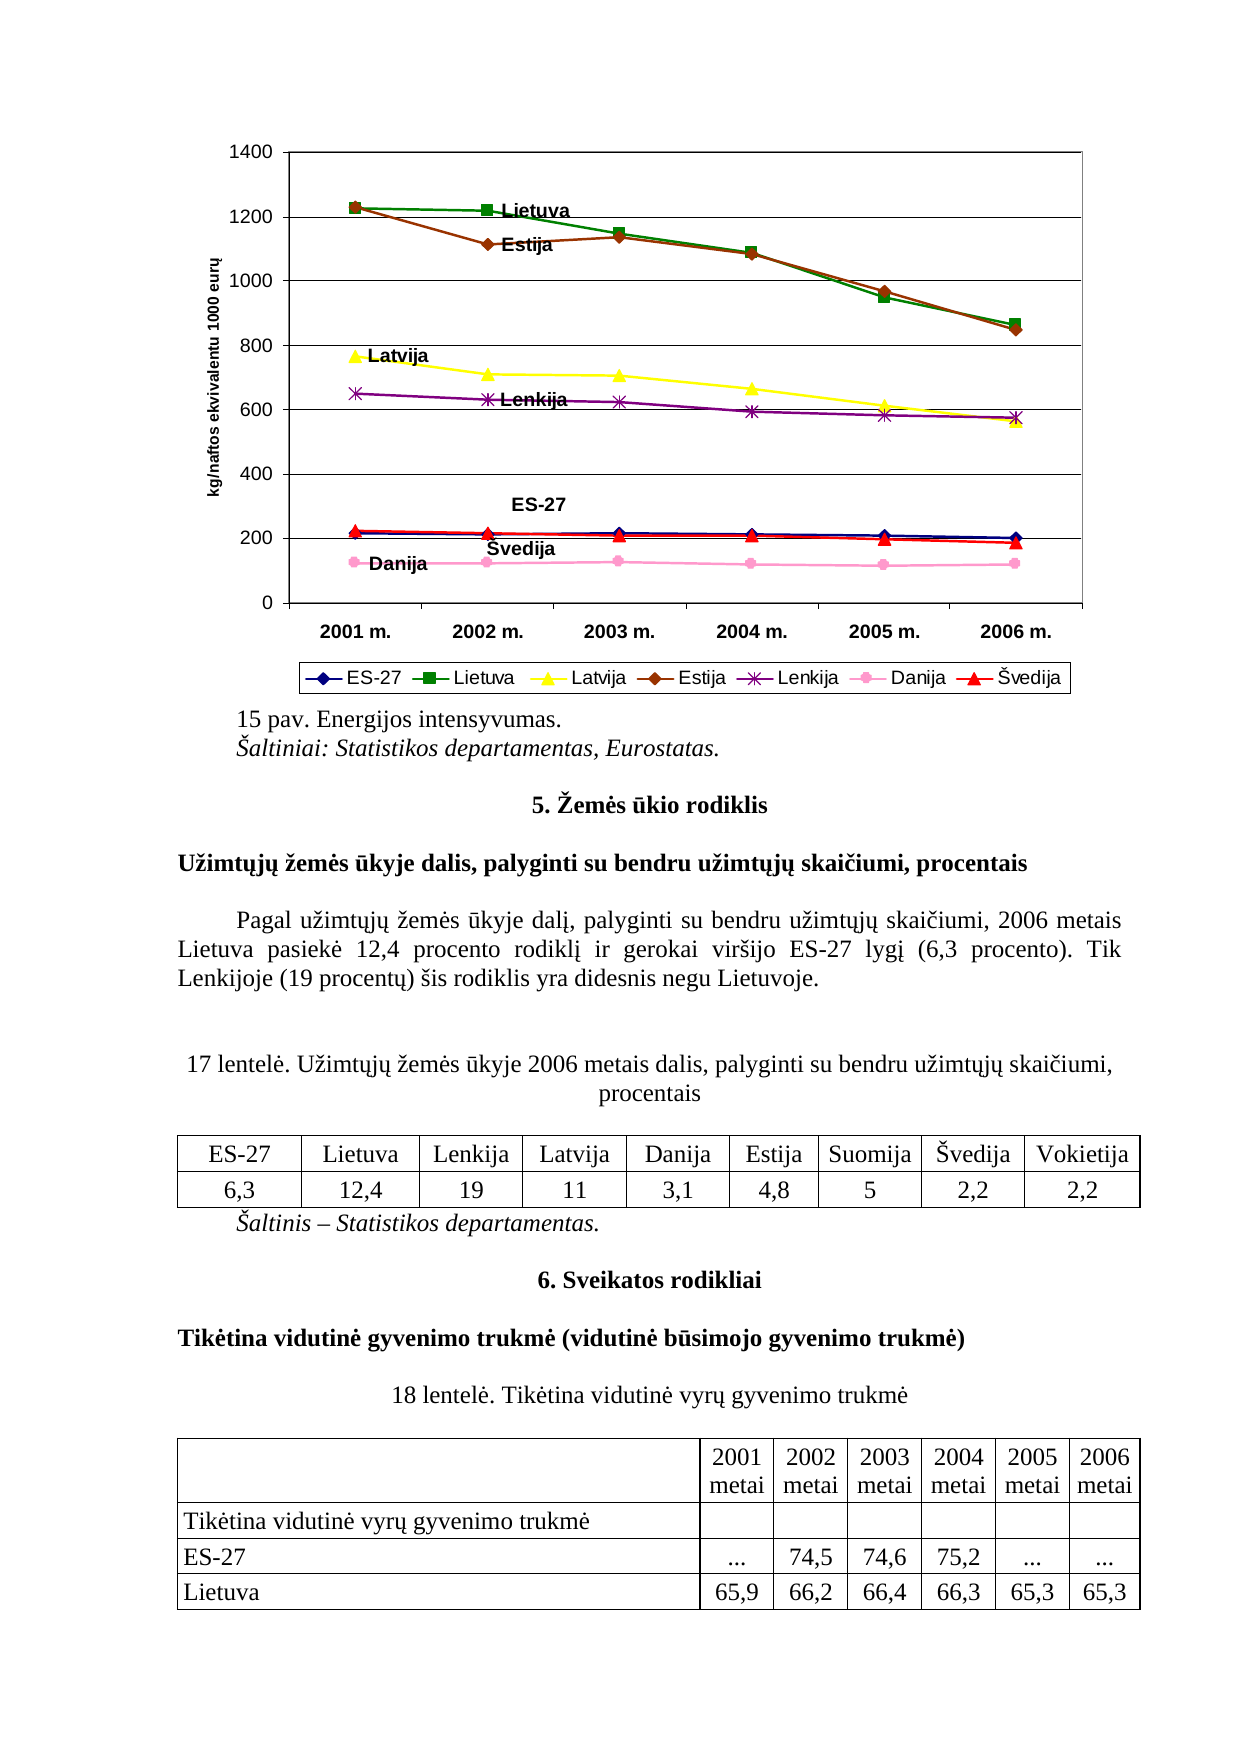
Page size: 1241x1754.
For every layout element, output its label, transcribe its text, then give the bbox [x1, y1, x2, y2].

table_cell [848, 1503, 921, 1538]
text Pagal užimtųjų žemės ūkyje dalį, palyginti su bendru užimtųjų skaičiumi, 2006 metais Lietuva pasiekė 12,4 procento rodiklį ir gerokai viršijo ES-27 lygį (6,3 procento). Tik Lenkijoje (19 procentų) šis rodiklis yra didesnis negu Lietuvoje. [177, 905, 1122, 992]
table_header 2004 metai [922, 1439, 995, 1502]
table_header 2006 metai [1070, 1439, 1139, 1502]
table_cell [996, 1503, 1069, 1538]
table_cell [774, 1503, 847, 1538]
table_cell 5 [819, 1172, 921, 1207]
text Šaltinis – Statistikos departamentas. [177, 1208, 1122, 1236]
table_cell 65,3 [1070, 1574, 1139, 1609]
table_cell 66,4 [848, 1574, 921, 1609]
table_cell 65,3 [996, 1574, 1069, 1609]
table_header Lietuva [302, 1136, 419, 1171]
table_cell [701, 1503, 773, 1538]
table_cell 66,3 [922, 1574, 995, 1609]
table_cell ES-27 [178, 1539, 699, 1573]
table_cell 11 [523, 1172, 626, 1207]
table_cell 66,2 [774, 1574, 847, 1609]
table_header Suomija [819, 1136, 921, 1171]
table_cell 2,2 [922, 1172, 1024, 1207]
table_header ES-27 [178, 1136, 301, 1171]
table_header Lenkija [420, 1136, 522, 1171]
table_header Latvija [523, 1136, 626, 1171]
table_header 2005 metai [996, 1439, 1069, 1502]
table_cell 4,8 [730, 1172, 818, 1207]
table_cell 12,4 [302, 1172, 419, 1207]
text 15 pav. Energijos intensyvumas. [177, 704, 1122, 733]
table_cell [1070, 1503, 1139, 1538]
table_header [178, 1439, 699, 1502]
table_cell 6,3 [178, 1172, 301, 1207]
table_cell 2,2 [1025, 1172, 1139, 1207]
table_cell ... [701, 1539, 773, 1573]
table_cell 74,5 [774, 1539, 847, 1573]
text Tikėtina vidutinė gyvenimo trukmė (vidutinė būsimojo gyvenimo trukmė) [177, 1323, 1122, 1351]
table_header Estija [730, 1136, 818, 1171]
table_cell [922, 1503, 995, 1538]
text 18 lentelė. Tikėtina vidutinė vyrų gyvenimo trukmė [177, 1380, 1122, 1409]
table_header 2001 metai [701, 1439, 773, 1502]
text 6. Sveikatos rodikliai [177, 1265, 1122, 1294]
table_header Švedija [922, 1136, 1024, 1171]
table_cell 3,1 [627, 1172, 729, 1207]
table_header 2003 metai [848, 1439, 921, 1502]
table_cell ... [1070, 1539, 1139, 1573]
table_cell Lietuva [178, 1574, 699, 1609]
table_cell 74,6 [848, 1539, 921, 1573]
table_header Vokietija [1025, 1136, 1139, 1171]
text 5. Žemės ūkio rodiklis [177, 790, 1122, 819]
table_cell 65,9 [701, 1574, 773, 1609]
table_header Danija [627, 1136, 729, 1171]
table_cell Tikėtina vidutinė vyrų gyvenimo trukmė [178, 1503, 699, 1538]
text 17 lentelė. Užimtųjų žemės ūkyje 2006 metais dalis, palyginti su bendru užimtųjų skaičiumi, procentais [177, 1049, 1122, 1107]
text Šaltiniai: Statistikos departamentas, Eurostatas. [177, 733, 1122, 762]
table_header 2002 metai [774, 1439, 847, 1502]
table_cell 75,2 [922, 1539, 995, 1573]
table_cell 19 [420, 1172, 522, 1207]
text Užimtųjų žemės ūkyje dalis, palyginti su bendru užimtųjų skaičiumi, procentais [177, 848, 1122, 877]
table_cell ... [996, 1539, 1069, 1573]
